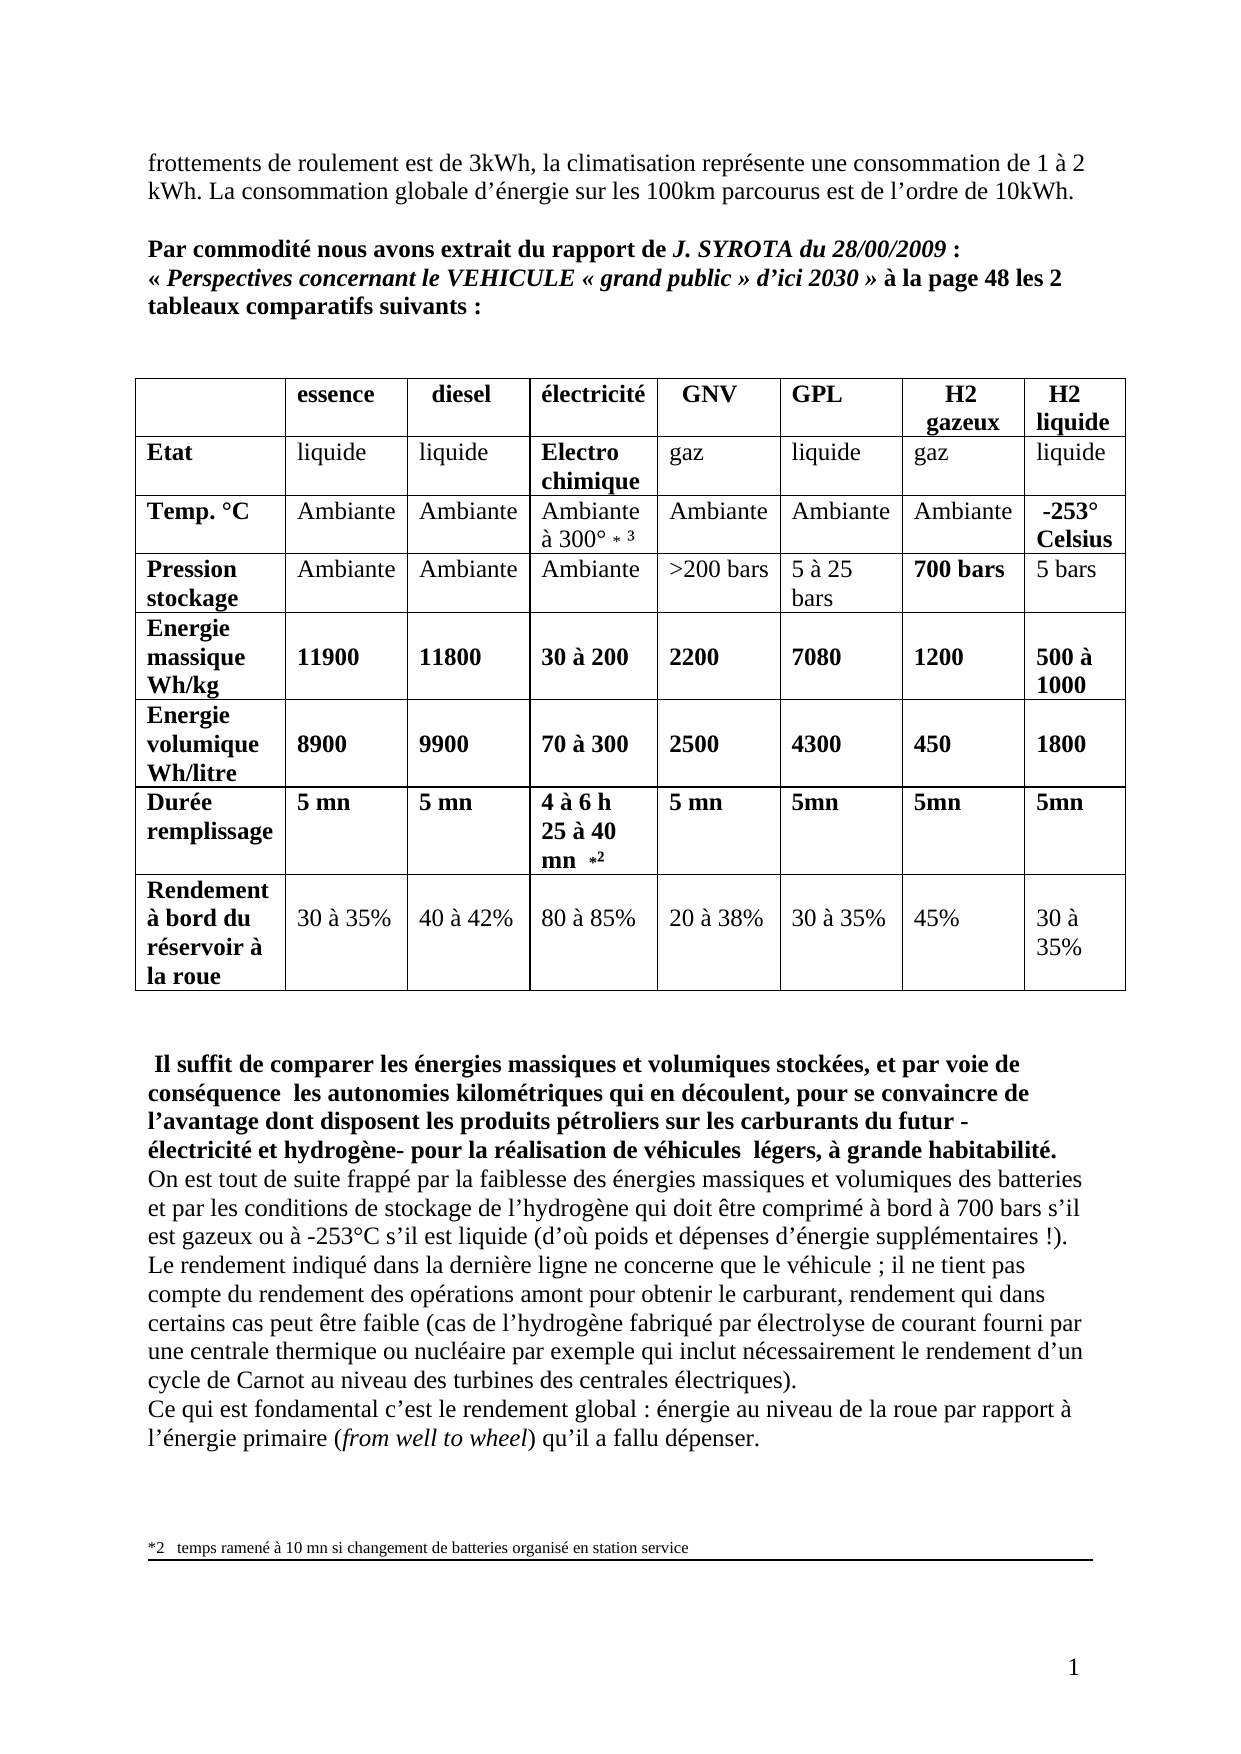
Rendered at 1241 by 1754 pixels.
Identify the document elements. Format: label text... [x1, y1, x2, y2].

table_cell 30 à 35% [781, 875, 902, 990]
table_cell Ambiante à 300° * ³ [531, 496, 657, 553]
table_cell 5 bars [1025, 554, 1125, 612]
text On est tout de suite frappé par la faiblesse des énergies massiques et volumiques des batteries et par les conditions de stockage de l’hydrogène qui doit être comprimé à bord à 700 bars s’il est gazeux ou à -253°C s’il est liquide (d’où poids et dépenses d’énergie supplémentaires !). [148, 1164, 1093, 1250]
table_cell 4 à 6 h 25 à 40 mn *² [531, 788, 657, 874]
table_cell 5mn [781, 788, 902, 874]
table_cell 30 à 35% [286, 875, 407, 990]
table_cell 20 à 38% [658, 875, 780, 990]
table_cell Pression stockage [136, 554, 285, 612]
table_cell 8900 [286, 700, 407, 786]
table_header essence [286, 379, 407, 436]
text Le rendement indiqué dans la dernière ligne ne concerne que le véhicule ; il ne tient pas compte du rendement des opérations amont pour obtenir le carburant, rendement qui dans certains cas peut être faible (cas de l’hydrogène fabriqué par électrolyse de courant fourni par une centrale thermique ou nucléaire par exemple qui inclut nécessairement le rendement d’un cycle de Carnot au niveau des turbines des centrales électriques). [148, 1250, 1093, 1394]
text frottements de roulement est de 3kWh, la climatisation représente une consommation de 1 à 2 kWh. La consommation globale d’énergie sur les 100km parcourus est de l’ordre de 10kWh. [148, 148, 1093, 205]
text *2 temps ramené à 10 mn si changement de batteries organisé en station service [148, 1538, 1093, 1559]
table_cell 11800 [408, 613, 529, 699]
table_cell 70 à 300 [531, 700, 657, 786]
table_cell 700 bars [903, 554, 1024, 612]
table_cell 2500 [658, 700, 780, 786]
table_cell Temp. °C [136, 496, 285, 553]
table_cell Energie massique Wh/kg [136, 613, 285, 699]
text Il suffit de comparer les énergies massiques et volumiques stockées, et par voie de conséquence les autonomies kilométriques qui en découlent, pour se convaincre de l’avantage dont disposent les produits pétroliers sur les carburants du futur - électricité et hydrogène- pour la réalisation de véhicules légers, à grande habitabilité. [148, 1049, 1093, 1164]
table_cell Durée remplissage [136, 788, 285, 874]
table_cell 7080 [781, 613, 902, 699]
table_cell 2200 [658, 613, 780, 699]
table_cell liquide [408, 437, 529, 495]
table_cell 80 à 85% [531, 875, 657, 990]
table_cell 5 mn [408, 788, 529, 874]
table_cell 5 mn [658, 788, 780, 874]
table_cell 30 à 200 [531, 613, 657, 699]
table_cell Ambiante [531, 554, 657, 612]
table_cell 40 à 42% [408, 875, 529, 990]
table_cell Etat [136, 437, 285, 495]
table_header H2 liquide [1025, 379, 1125, 436]
table_cell 5 mn [286, 788, 407, 874]
table_cell liquide [781, 437, 902, 495]
table_cell gaz [903, 437, 1024, 495]
table_header [136, 379, 285, 436]
table_cell 9900 [408, 700, 529, 786]
table_cell >200 bars [658, 554, 780, 612]
table_cell 5mn [1025, 788, 1125, 874]
table_header diesel [408, 379, 529, 436]
table_cell 1800 [1025, 700, 1125, 786]
table_cell liquide [1025, 437, 1125, 495]
table_cell 45% [903, 875, 1024, 990]
table_cell Ambiante [286, 554, 407, 612]
table_cell 5mn [903, 788, 1024, 874]
table_cell 4300 [781, 700, 902, 786]
table_cell Ambiante [286, 496, 407, 553]
table_cell 450 [903, 700, 1024, 786]
table_header GPL [781, 379, 902, 436]
table_cell Ambiante [408, 496, 529, 553]
table_cell Energie volumique Wh/litre [136, 700, 285, 786]
table_cell 5 à 25 bars [781, 554, 902, 612]
table_cell 500 à 1000 [1025, 613, 1125, 699]
table_cell 11900 [286, 613, 407, 699]
table_cell Ambiante [781, 496, 902, 553]
table_cell Ambiante [408, 554, 529, 612]
table_cell Electro chimique [531, 437, 657, 495]
table_header électricité [531, 379, 657, 436]
table_cell liquide [286, 437, 407, 495]
text Ce qui est fondamental c’est le rendement global : énergie au niveau de la roue par rapport à l’énergie primaire (from well to wheel) qu’il a fallu dépenser. [148, 1394, 1093, 1451]
table_cell gaz [658, 437, 780, 495]
table_header GNV [658, 379, 780, 436]
table_cell Rendement à bord du réservoir à la roue [136, 875, 285, 990]
table_cell 1200 [903, 613, 1024, 699]
table_cell 30 à 35% [1025, 875, 1125, 990]
table_cell Ambiante [903, 496, 1024, 553]
text Par commodité nous avons extrait du rapport de J. SYROTA du 28/00/2009 : « Perspectives concernant le VEHICULE « grand public » d’ici 2030 » à la page 48 les 2 tableaux comparatifs suivants : [148, 234, 1093, 320]
table_cell Ambiante [658, 496, 780, 553]
table_cell -253° Celsius [1025, 496, 1125, 553]
table_header H2 gazeux [903, 379, 1024, 436]
